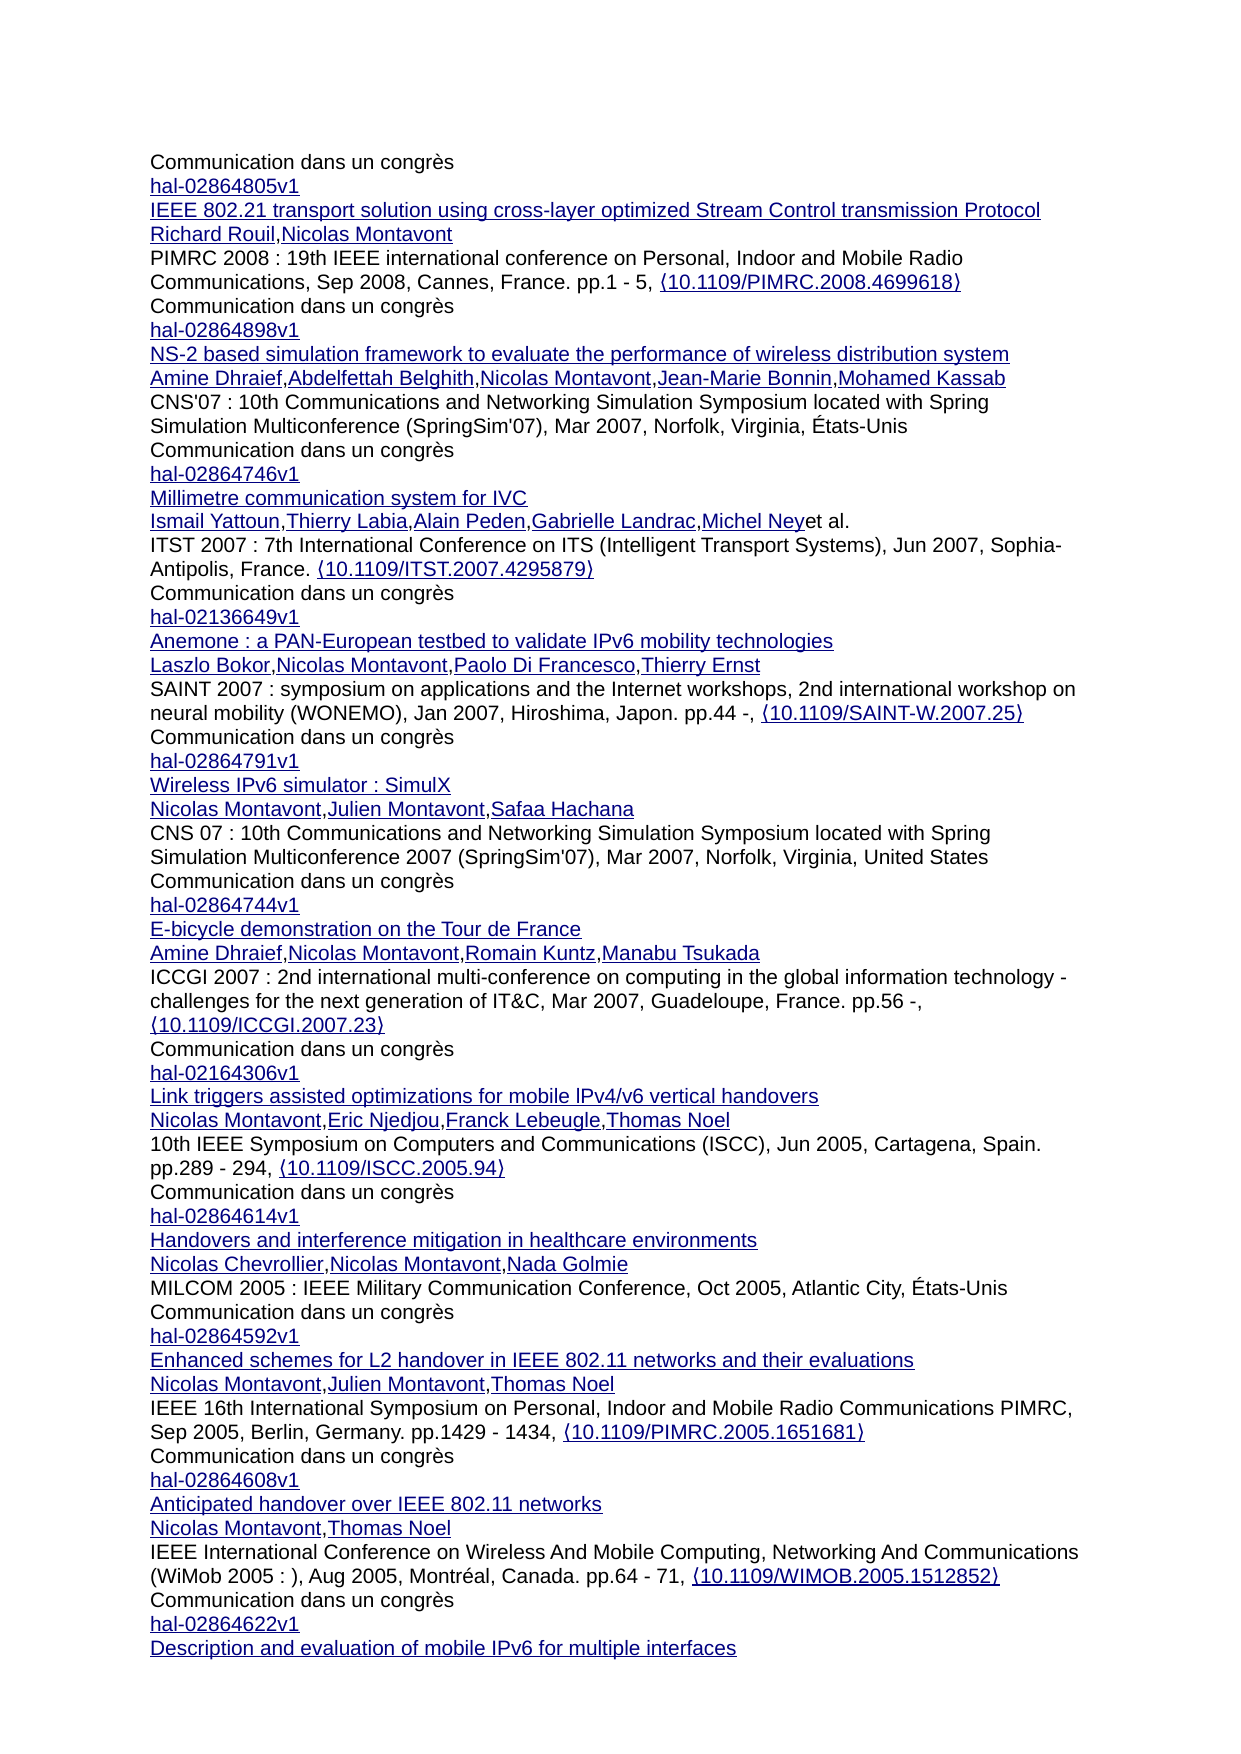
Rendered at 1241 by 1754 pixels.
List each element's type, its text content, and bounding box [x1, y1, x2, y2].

table_cell E-bicycle demonstration on the Tour de France Amine Dhraief,Nicolas Montavont,Romain Kuntz,Manabu Tsukada ICCGI 2007 : 2nd international multi-conference on computing in the global information technology - challenges for the next generation of IT&C, Mar 2007, Guadeloupe, France. pp.56 -, ⟨10.1109/ICCGI.2007.23⟩ Communication dans un congrès hal-02164306v1 [150, 917, 1090, 1084]
table_cell Enhanced schemes for L2 handover in IEEE 802.11 networks and their evaluations Nicolas Montavont,Julien Montavont,Thomas Noel IEEE 16th International Symposium on Personal, Indoor and Mobile Radio Communications PIMRC, Sep 2005, Berlin, Germany. pp.1429 - 1434, ⟨10.1109/PIMRC.2005.1651681⟩ Communication dans un congrès hal-02864608v1 [150, 1348, 1090, 1492]
table_cell Anemone : a PAN-European testbed to validate IPv6 mobility technologies Laszlo Bokor,Nicolas Montavont,Paolo Di Francesco,Thierry Ernst SAINT 2007 : symposium on applications and the Internet workshops, 2nd international workshop on neural mobility (WONEMO), Jan 2007, Hiroshima, Japon. pp.44 -, ⟨10.1109/SAINT-W.2007.25⟩ Communication dans un congrès hal-02864791v1 [150, 629, 1090, 773]
table_cell Communication dans un congrès hal-02864805v1 [150, 150, 1090, 198]
table_cell Link triggers assisted optimizations for mobile lPv4/v6 vertical handovers Nicolas Montavont,Eric Njedjou,Franck Lebeugle,Thomas Noel 10th IEEE Symposium on Computers and Communications (ISCC), Jun 2005, Cartagena, Spain. pp.289 - 294, ⟨10.1109/ISCC.2005.94⟩ Communication dans un congrès hal-02864614v1 [150, 1084, 1090, 1228]
table_cell NS-2 based simulation framework to evaluate the performance of wireless distribution system Amine Dhraief,Abdelfettah Belghith,Nicolas Montavont,Jean-Marie Bonnin,Mohamed Kassab CNS'07 : 10th Communications and Networking Simulation Symposium located with Spring Simulation Multiconference (SpringSim'07), Mar 2007, Norfolk, Virginia, États-Unis Communication dans un congrès hal-02864746v1 [150, 342, 1090, 485]
table_cell Anticipated handover over IEEE 802.11 networks Nicolas Montavont,Thomas Noel IEEE International Conference on Wireless And Mobile Computing, Networking And Communications (WiMob 2005 : ), Aug 2005, Montréal, Canada. pp.64 - 71, ⟨10.1109/WIMOB.2005.1512852⟩ Communication dans un congrès hal-02864622v1 [150, 1492, 1090, 1635]
table_cell Wireless IPv6 simulator : SimulX Nicolas Montavont,Julien Montavont,Safaa Hachana CNS 07 : 10th Communications and Networking Simulation Symposium located with Spring Simulation Multiconference 2007 (SpringSim'07), Mar 2007, Norfolk, Virginia, United States Communication dans un congrès hal-02864744v1 [150, 773, 1090, 917]
table_cell Handovers and interference mitigation in healthcare environments Nicolas Chevrollier,Nicolas Montavont,Nada Golmie MILCOM 2005 : IEEE Military Communication Conference, Oct 2005, Atlantic City, États-Unis Communication dans un congrès hal-02864592v1 [150, 1228, 1090, 1348]
table_cell Millimetre communication system for IVC Ismail Yattoun,Thierry Labia,Alain Peden,Gabrielle Landrac,Michel Neyet al. ITST 2007 : 7th International Conference on ITS (Intelligent Transport Systems), Jun 2007, Sophia-Antipolis, France. ⟨10.1109/ITST.2007.4295879⟩ Communication dans un congrès hal-02136649v1 [150, 485, 1090, 629]
table_cell IEEE 802.21 transport solution using cross-layer optimized Stream Control transmission Protocol Richard Rouil,Nicolas Montavont PIMRC 2008 : 19th IEEE international conference on Personal, Indoor and Mobile Radio Communications, Sep 2008, Cannes, France. pp.1 - 5, ⟨10.1109/PIMRC.2008.4699618⟩ Communication dans un congrès hal-02864898v1 [150, 198, 1090, 342]
table_cell Description and evaluation of mobile IPv6 for multiple interfaces [150, 1635, 1090, 1659]
